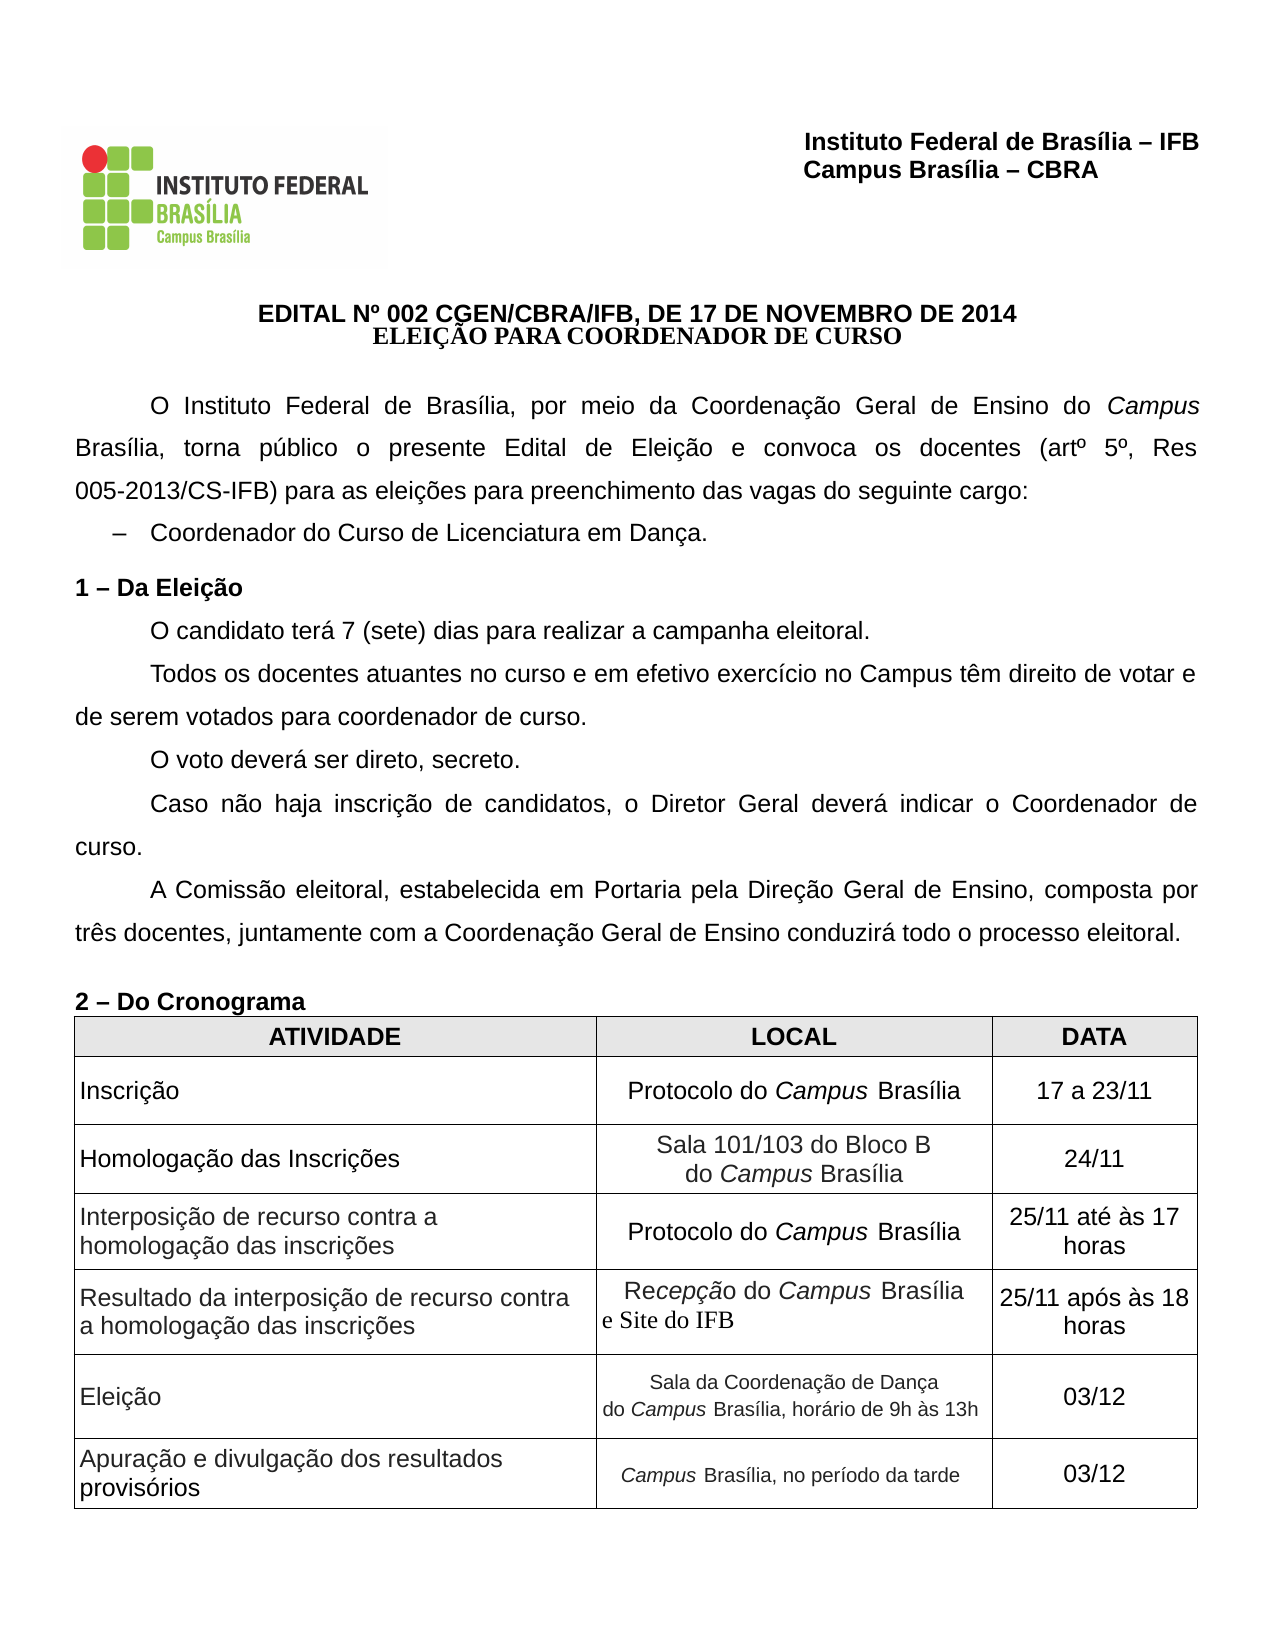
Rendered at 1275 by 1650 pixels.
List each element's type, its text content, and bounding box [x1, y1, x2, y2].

table_cell 25/11 até às 17 horas [993, 1194, 1197, 1269]
text O candidato terá 7 (sete) dias para realizar a campanha eleitoral. [75, 616, 1200, 645]
text Todos os docentes atuantes no curso e em efetivo exercício no Campus têm direito de votar e de serem votados para coordenador de curso. [75, 659, 1199, 731]
table_cell Eleição [75, 1355, 596, 1438]
table_cell 17 a 23/11 [993, 1057, 1197, 1124]
table_cell Protocolo do Campus Brasília [597, 1194, 992, 1269]
text Instituto Federal de Brasília – IFB [388, 127, 1200, 156]
picture [61, 126, 388, 269]
table_cell Sala da Coordenação de Dança do Campus Brasília, horário de 9h às 13h [597, 1355, 992, 1438]
list Coordenador do Curso de Licenciatura em Dança. [112, 518, 1200, 547]
text O Instituto Federal de Brasília, por meio da Coordenação Geral de Ensino do Campus Brasília, torna público o presente Edital de Eleição e convoca os docentes (artº 5º, Res 005-2013/CS-IFB) para as eleições para preenchimento das vagas do seguinte cargo: [75, 391, 1200, 504]
table_header DATA [993, 1017, 1197, 1056]
table_cell Recepção do Campus Brasília e Site do IFB [597, 1270, 992, 1354]
table_cell Campus Brasília, no período da tarde [597, 1439, 992, 1508]
table_cell 03/12 [993, 1355, 1197, 1438]
table_cell Homologação das Inscrições [75, 1125, 596, 1193]
table_header ATIVIDADE [75, 1017, 596, 1056]
text O voto deverá ser direto, secreto. [75, 746, 962, 774]
text ELEIÇÃO PARA COORDENADOR DE CURSO [75, 328, 442, 349]
table_header LOCAL [597, 1017, 992, 1056]
text EDITAL Nº 002 CGEN/CBRA/IFB, DE 17 DE NOVEMBRO DE 2014 [75, 299, 1200, 328]
text ELEIÇÃO PARA COORDENADOR DE CURSO [437, 328, 1200, 349]
text 2 – Do Cronograma [75, 987, 1200, 1016]
table_cell 03/12 [993, 1439, 1197, 1508]
table_cell Resultado da interposição de recurso contra a homologação das inscrições [75, 1270, 596, 1354]
table_cell Inscrição [75, 1057, 596, 1124]
text A Comissão eleitoral, estabelecida em Portaria pela Direção Geral de Ensino, composta por três docentes, juntamente com a Coordenação Geral de Ensino conduzirá todo o processo eleitoral. [75, 875, 1200, 947]
text 1 – Da Eleição [75, 573, 1200, 601]
table_cell 24/11 [993, 1125, 1197, 1193]
table_cell 25/11 após às 18 horas [993, 1270, 1197, 1354]
table_cell Sala 101/103 do Bloco B do Campus Brasília [597, 1125, 992, 1193]
table_cell Interposição de recurso contra a homologação das inscrições [75, 1194, 596, 1269]
text Caso não haja inscrição de candidatos, o Diretor Geral deverá indicar o Coordenador de curso. [75, 789, 1200, 861]
table_cell Apuração e divulgação dos resultados provisórios [75, 1439, 596, 1508]
table_cell Protocolo do Campus Brasília [597, 1057, 992, 1124]
text Campus Brasília – CBRA [388, 156, 1200, 184]
